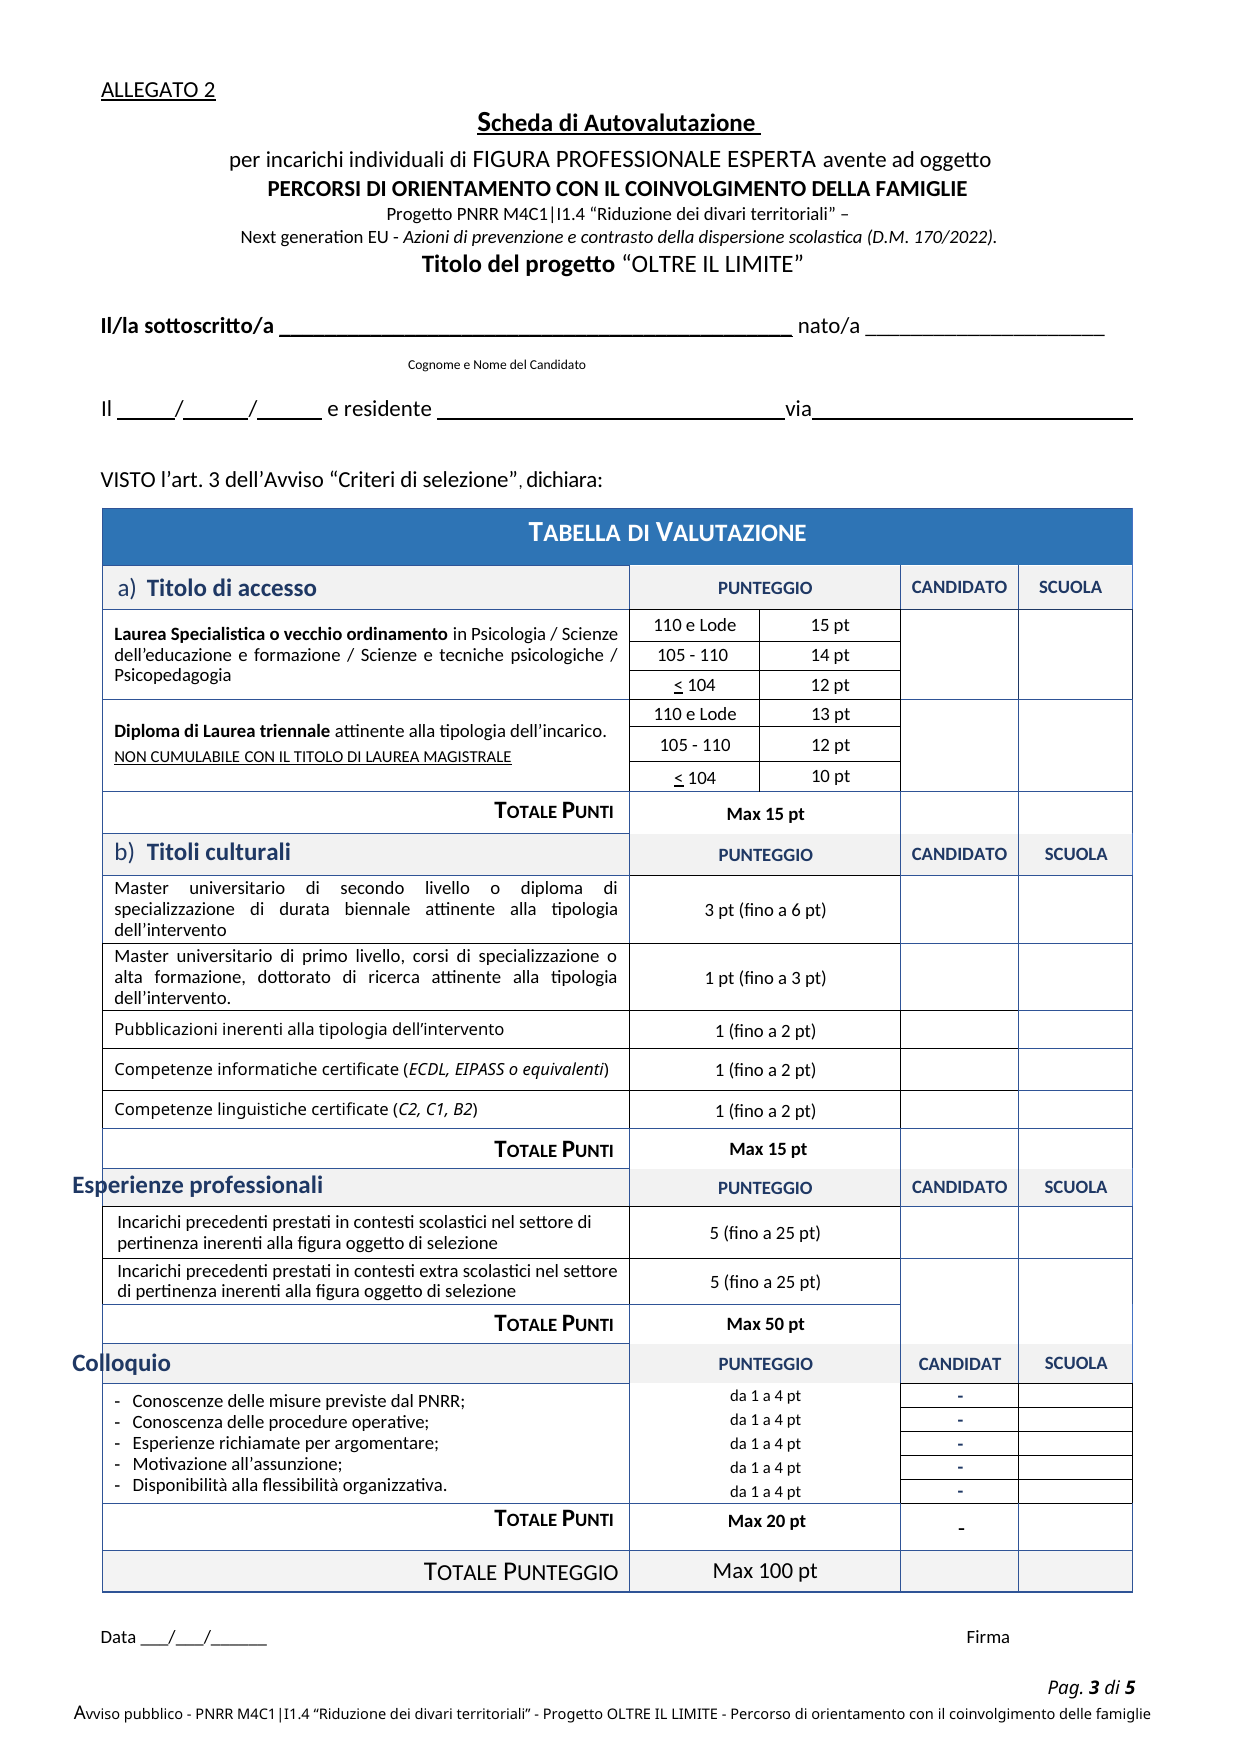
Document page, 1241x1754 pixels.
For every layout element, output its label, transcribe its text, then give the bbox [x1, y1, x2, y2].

table_cell [1019, 1259, 1132, 1303]
table_cell 12 pt [760, 727, 900, 761]
table_cell CANDIDAT [901, 1344, 1018, 1383]
table_cell 14 pt [760, 642, 900, 669]
table_cell 13 pt [760, 700, 900, 726]
table_cell - [901, 1456, 1018, 1479]
table_cell 15 pt [760, 610, 900, 641]
table_cell CANDIDATO [901, 834, 1018, 875]
table_cell Max 15 pt [630, 792, 900, 833]
text Next generation EU - Azioni di prevenzione e contrasto della dispersione scolastica (D.M. 170/2022). [89, 225, 1152, 248]
table_cell Competenze linguistiche certificate (C2, C1, B2) [103, 1091, 629, 1128]
table_cell [901, 700, 1018, 791]
table_cell TOTALE PUNTI [103, 1129, 629, 1168]
table_cell SCUOLA [1019, 1344, 1132, 1383]
table_cell PUNTEGGIO [630, 1344, 900, 1383]
table_cell Master universitario di primo livello, corsi di specializzazione o alta formazione, dottorato di ricerca attinente alla tipologia dell’intervento. [103, 944, 629, 1010]
table_cell Laurea Specialistica o vecchio ordinamento in Psicologia / Scienze dell’educazione e formazione / Scienze e tecniche psicologiche / Psicopedagogia [103, 610, 629, 699]
table_cell PUNTEGGIO [630, 1169, 900, 1206]
table_cell [901, 1305, 1018, 1343]
table_cell TOTALE PUNTI [103, 1305, 629, 1343]
table_cell [1019, 1551, 1132, 1591]
table_cell [901, 1207, 1018, 1258]
table_cell [1019, 1049, 1132, 1090]
table_cell da 1 a 4 pt [630, 1384, 900, 1407]
table_cell 110 e Lode [630, 610, 759, 641]
table_cell Colloquio [103, 1344, 629, 1383]
table_cell da 1 a 4 pt [630, 1456, 900, 1479]
text Scheda di Autovalutazione [101, 103, 1137, 139]
table_cell SCUOLA [1019, 566, 1132, 609]
table_cell [1019, 610, 1132, 699]
text Data ___/___/______ Firma [100, 1625, 1167, 1648]
text Cognome e Nome del Candidato [322, 356, 1137, 382]
table_cell [901, 610, 1018, 699]
table_cell SCUOLA [1019, 1169, 1132, 1206]
table_cell [901, 1259, 1018, 1303]
table_cell [901, 944, 1018, 1010]
table_cell - [901, 1408, 1018, 1431]
table_cell [1019, 1011, 1132, 1048]
table_cell [1019, 1384, 1132, 1407]
table_cell [901, 1049, 1018, 1090]
table_cell [901, 1551, 1018, 1591]
table_cell Master universitario di secondo livello o diploma di specializzazione di durata biennale attinente alla tipologia dell’intervento [103, 876, 629, 943]
table_cell [1019, 1207, 1132, 1258]
text Titolo del progetto “OLTRE IL LIMITE” [89, 248, 1137, 279]
table_cell [1019, 700, 1132, 791]
table_cell [1019, 1432, 1132, 1455]
text PERCORSI DI ORIENTAMENTO CON IL COINVOLGIMENTO DELLA FAMIGLIE [89, 174, 1152, 202]
table_cell 5 (fino a 25 pt) [630, 1207, 900, 1258]
table_cell [1019, 1504, 1132, 1549]
table_cell 105 - 110 [630, 727, 759, 761]
text Progetto PNRR M4C1|I1.4 “Riduzione dei divari territoriali” – [89, 202, 1152, 225]
table_cell Titolo di accesso [103, 566, 629, 609]
table_cell < 104 [630, 671, 759, 699]
table_cell 10 pt [760, 762, 900, 791]
table_cell [1019, 1305, 1132, 1343]
table_cell 5 (fino a 25 pt) [630, 1259, 900, 1303]
table_cell 1 (fino a 2 pt) [630, 1049, 900, 1090]
table_cell 1 (fino a 2 pt) [630, 1091, 900, 1128]
table_cell CANDIDATO [901, 566, 1018, 609]
table_cell da 1 a 4 pt [630, 1432, 900, 1455]
table_cell CANDIDATO [901, 1169, 1018, 1206]
table_cell 3 pt (fino a 6 pt) [630, 876, 900, 943]
table_cell Titoli culturali [103, 834, 629, 875]
table_cell [1019, 876, 1132, 943]
table_cell SCUOLA [1019, 834, 1132, 875]
table_cell Conoscenze delle misure previste dal PNRR; Conoscenza delle procedure operative; Esperienze richiamate per argomentare; Motivazione all’assunzione; Disponibilità alla flessibilità organizzativa. [103, 1384, 629, 1503]
table_cell da 1 a 4 pt [630, 1480, 900, 1503]
table_cell 105 - 110 [630, 642, 759, 669]
table_cell 1 pt (fino a 3 pt) [630, 944, 900, 1010]
table_cell [1019, 944, 1132, 1010]
table_cell PUNTEGGIO [630, 566, 900, 609]
table_cell Diploma di Laurea triennale attinente alla tipologia dell’incarico. NON CUMULABILE CON IL TITOLO DI LAUREA MAGISTRALE [103, 700, 629, 791]
table_cell Max 50 pt [630, 1305, 900, 1343]
table_cell [901, 1091, 1018, 1128]
table_cell PUNTEGGIO [630, 834, 900, 875]
table_cell - [901, 1480, 1018, 1503]
text ALLEGATO 2 [101, 75, 1130, 103]
table_cell [1019, 1456, 1132, 1479]
table_cell Incarichi precedenti prestati in contesti scolastici nel settore di pertinenza inerenti alla figura oggetto di selezione [103, 1207, 629, 1258]
table_cell 12 pt [760, 671, 900, 699]
table_cell da 1 a 4 pt [630, 1408, 900, 1431]
table_cell [1019, 1408, 1132, 1431]
table_cell - [901, 1384, 1018, 1407]
table_cell [1019, 1129, 1132, 1168]
table_cell TOTALE PUNTEGGIO [103, 1551, 629, 1591]
text per incarichi individuali di FIGURA PROFESSIONALE ESPERTA avente ad oggetto [89, 139, 1137, 174]
table_cell [901, 1011, 1018, 1048]
table_cell Pubblicazioni inerenti alla tipologia dell’intervento [103, 1011, 629, 1048]
table_cell [1019, 1480, 1132, 1503]
table_header TABELLA DI VALUTAZIONE [103, 509, 1132, 565]
table_cell [901, 876, 1018, 943]
table_cell < 104 [630, 762, 759, 791]
table_cell - [901, 1432, 1018, 1455]
text Il/la sottoscritto/a _____________________________________________ nato/a _____________________ [100, 311, 1137, 339]
table_cell - [901, 1504, 1018, 1549]
table_cell TOTALE PUNTI [103, 1504, 629, 1549]
table_cell [901, 792, 1018, 833]
table_cell Competenze informatiche certificate (ECDL, EIPASS o equivalenti) [103, 1049, 629, 1090]
table_cell Esperienze professionali [103, 1169, 629, 1206]
table_cell Max 20 pt [630, 1504, 900, 1549]
table_cell [1019, 1091, 1132, 1128]
text VISTO l’art. 3 dell’Avviso “Criteri di selezione”, dichiara: [100, 465, 1130, 493]
table_cell [901, 1129, 1018, 1168]
table_cell Max 15 pt [630, 1129, 900, 1168]
table_cell Max 100 pt [630, 1551, 900, 1591]
table_cell Incarichi precedenti prestati in contesti extra scolastici nel settore di pertinenza inerenti alla figura oggetto di selezione [103, 1259, 629, 1303]
text Il / / e residente via [101, 394, 1137, 422]
table_cell [1019, 792, 1132, 833]
table_cell 110 e Lode [630, 700, 759, 726]
table_cell 1 (fino a 2 pt) [630, 1011, 900, 1048]
table_cell TOTALE PUNTI [103, 792, 629, 833]
